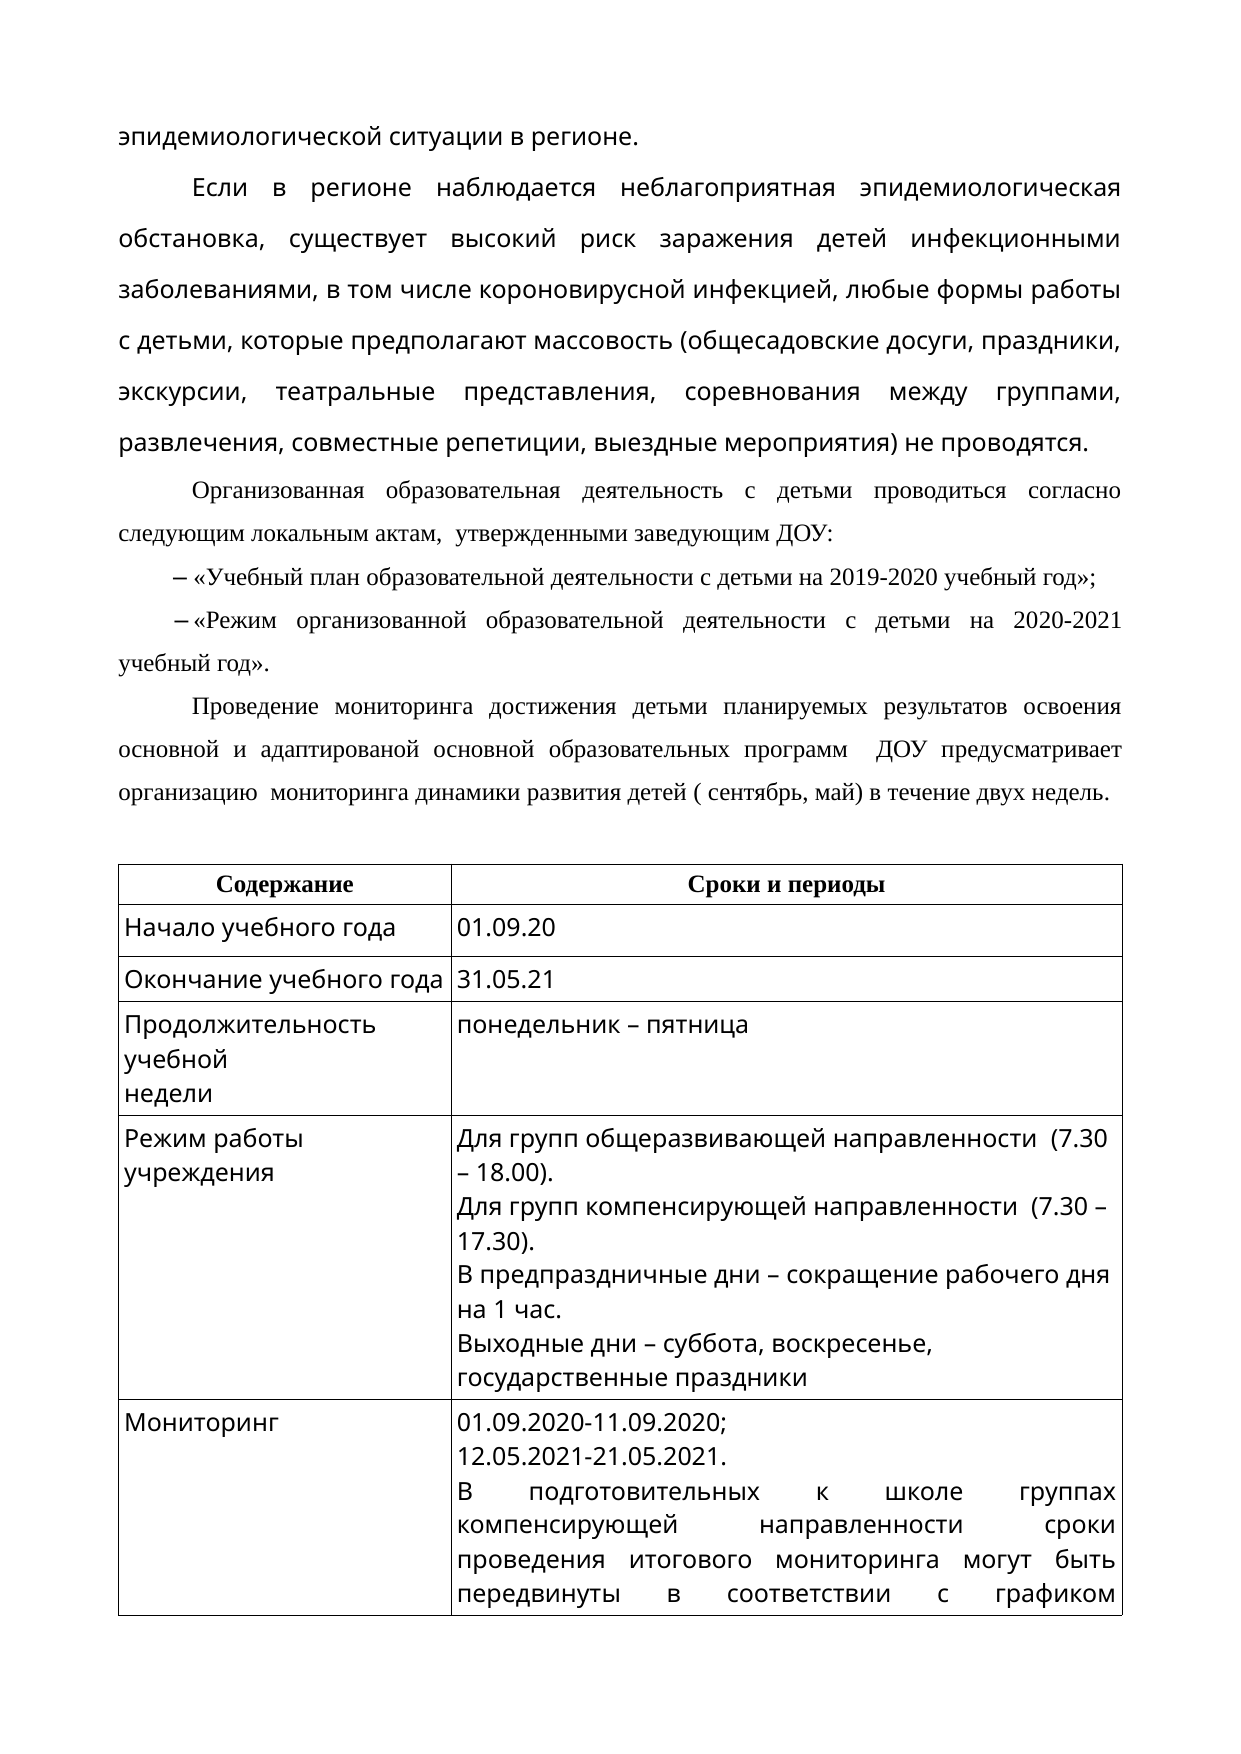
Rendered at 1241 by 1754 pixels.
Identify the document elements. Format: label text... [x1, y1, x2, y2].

table_header Сроки и периоды [452, 865, 1122, 904]
text Организованная образовательная деятельность с детьми проводиться согласно следующим локальным актам, утвержденными заведующим ДОУ: [118, 475, 1122, 547]
table_cell Режим работы учреждения [119, 1116, 451, 1399]
table_cell 01.09.2020-11.09.2020; 12.05.2021-21.05.2021. В подготовительных к школе группах компенсирующей направленности сроки проведения итогового мониторинга могут быть передвинуты в соответствии с графиком [452, 1400, 1122, 1615]
text Если в регионе наблюдается неблагоприятная эпидемиологическая обстановка, существует высокий риск заражения детей инфекционными заболеваниями, в том числе короновирусной инфекцией, любые формы работы с детьми, которые предполагают массовость (общесадовские досуги, праздники, экскурсии, театральные представления, соревнования между группами, развлечения, совместные репетиции, выездные мероприятия) не проводятся. [118, 169, 1122, 458]
text Проведение мониторинга достижения детьми планируемых результатов освоения основной и адаптированой основной образовательных программ ДОУ предусматривает организацию мониторинга динамики развития детей ( сентябрь, май) в течение двух недель. [118, 691, 1122, 806]
table_header Содержание [119, 865, 451, 904]
list «Учебный план образовательной деятельности с детьми на 2019-2020 учебный год»; [118, 562, 1122, 590]
list «Режим организованной образовательной деятельности с детьми на 2020-2021 учебный год». [118, 605, 1122, 677]
table_cell Продолжительность учебной недели [119, 1002, 451, 1115]
table_cell Для групп общеразвивающей направленности (7.30 – 18.00). Для групп компенсирующей направленности (7.30 – 17.30). В предпраздничные дни – сокращение рабочего дня на 1 час. Выходные дни – суббота, воскресенье, государственные праздники [452, 1116, 1122, 1399]
table_cell Начало учебного года [119, 905, 451, 956]
table_cell Мониторинг [119, 1400, 451, 1615]
text эпидемиологической ситуации в регионе. [118, 118, 1122, 152]
table_cell Окончание учебного года [119, 957, 451, 1001]
table_cell 01.09.20 [452, 905, 1122, 956]
table_cell 31.05.21 [452, 957, 1122, 1001]
table_cell понедельник – пятница [452, 1002, 1122, 1115]
